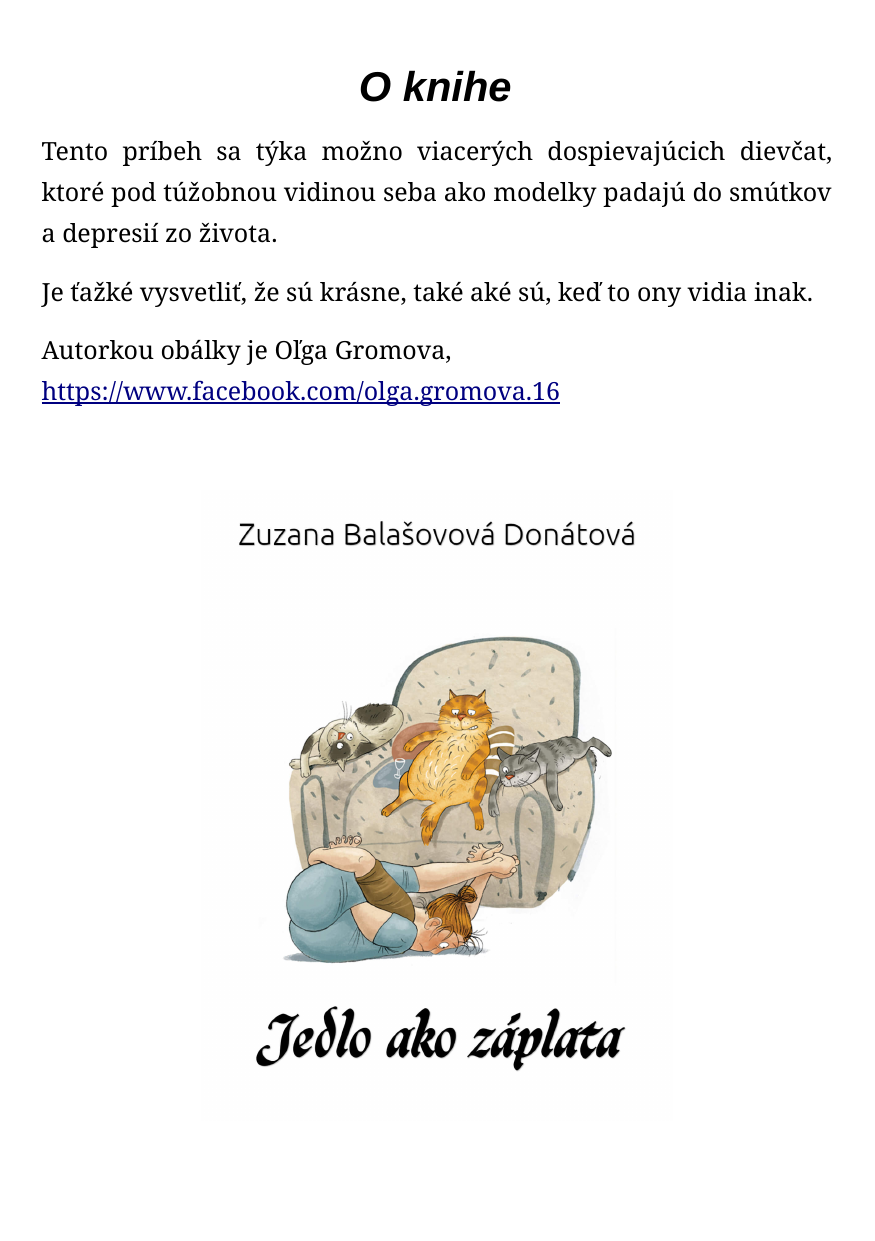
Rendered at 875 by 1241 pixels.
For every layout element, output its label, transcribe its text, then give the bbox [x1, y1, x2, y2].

text Tento príbeh sa týka možno viacerých dospievajúcich dievčat, ktoré pod túžobnou vidinou seba ako modelky padajú do smútkov a depresií zo života. [41, 134, 833, 250]
text Je ťažké vysvetliť, že sú krásne, také aké sú, keď to ony vidia inak. [41, 274, 833, 308]
subtitle O knihe [41, 62, 833, 110]
text Autorkou obálky je Oľga Gromova, https://www.facebook.com/olga.gromova.16 [41, 333, 833, 408]
picture [200, 490, 674, 1121]
